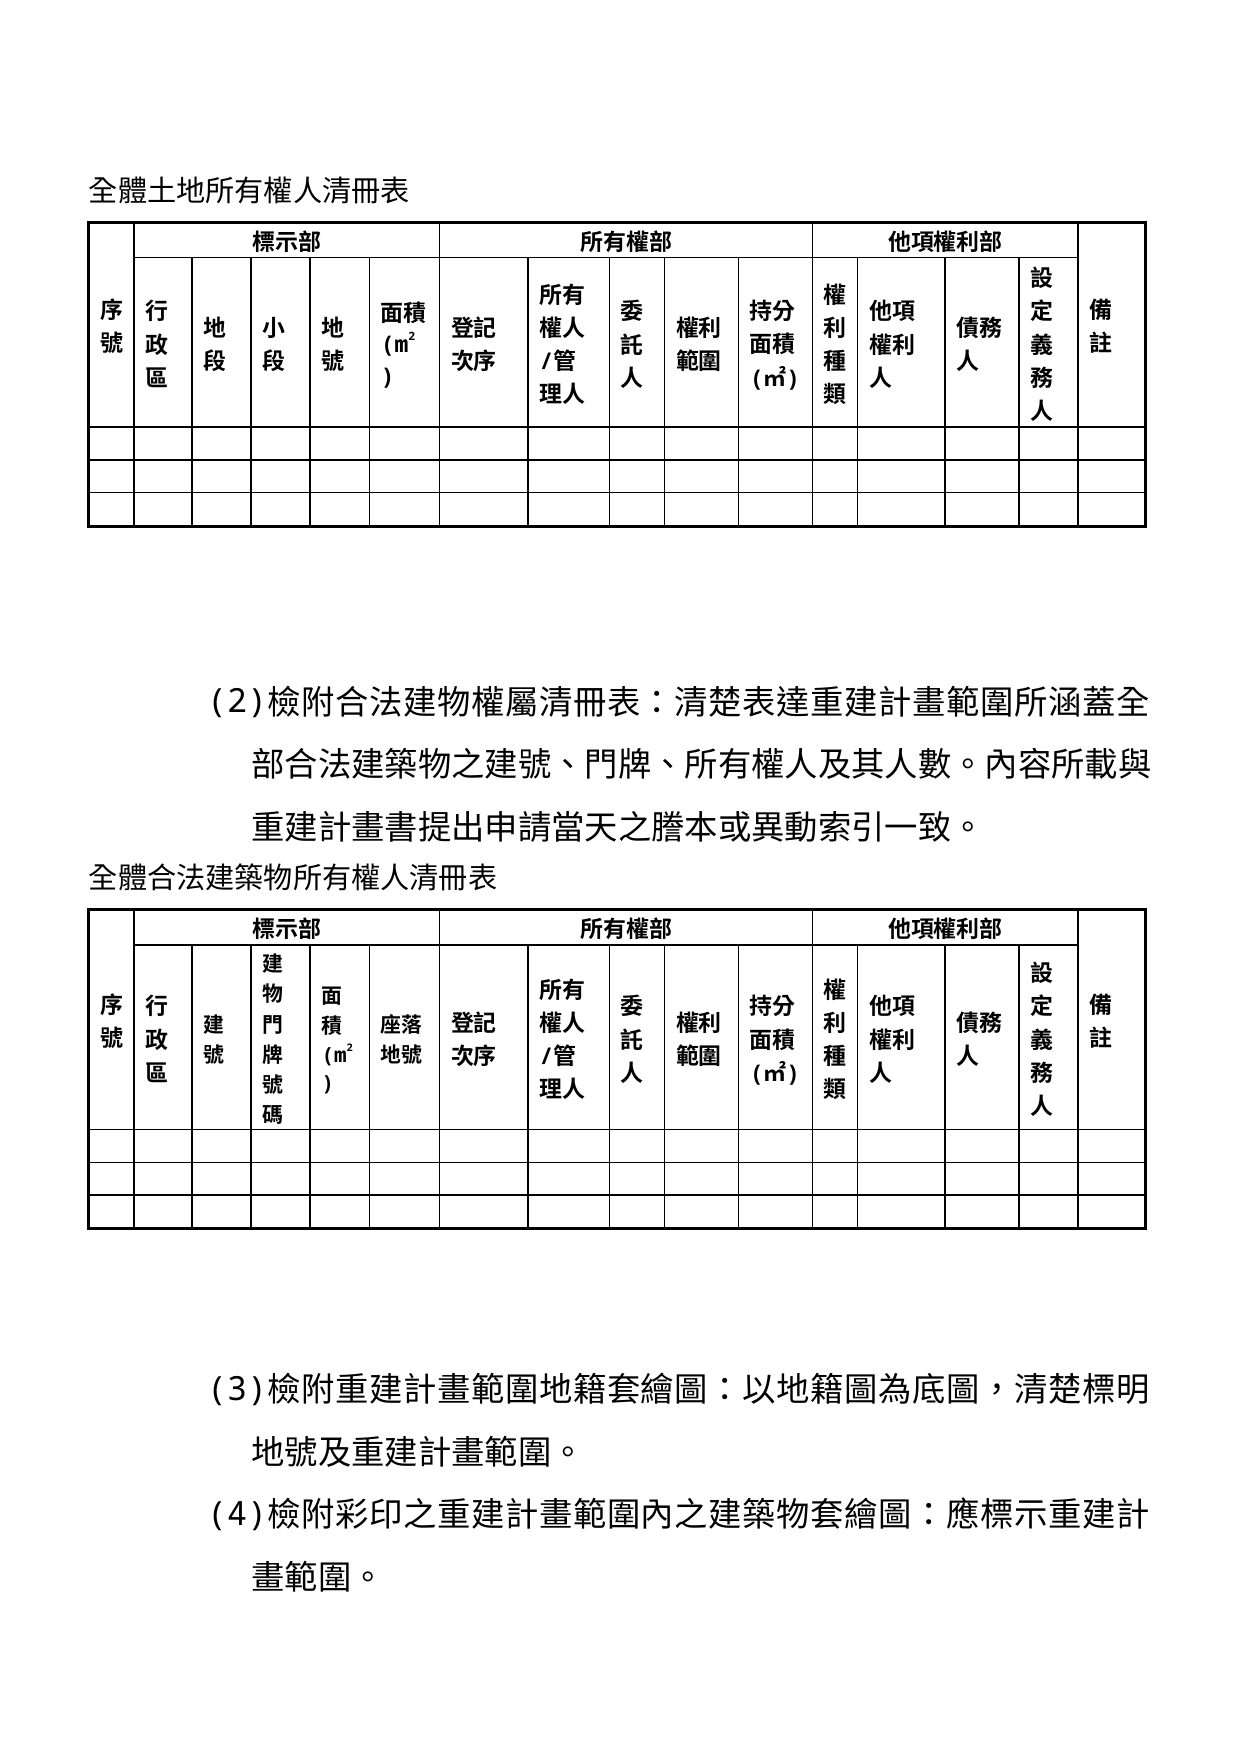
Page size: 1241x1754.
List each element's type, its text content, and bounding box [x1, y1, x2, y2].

table_cell [665, 1130, 738, 1162]
table_cell [370, 1130, 439, 1162]
table_cell [739, 428, 812, 459]
table_cell [610, 1163, 664, 1194]
table_cell [90, 1130, 133, 1162]
table_cell [1020, 493, 1077, 524]
table_cell 權利範圍 [665, 258, 738, 426]
table_cell [370, 461, 439, 492]
table_cell [90, 493, 133, 524]
table_cell 權利範圍 [665, 946, 738, 1129]
table_cell [370, 1196, 439, 1227]
table_cell [1079, 1163, 1144, 1194]
table_cell [665, 493, 738, 524]
table_cell [193, 1163, 250, 1194]
table_header 備註 [1079, 911, 1144, 1129]
table_cell [610, 1196, 664, 1227]
table_cell [946, 1130, 1018, 1162]
table_cell [193, 1196, 250, 1227]
table_cell [440, 493, 527, 524]
table_cell [135, 493, 191, 524]
table_cell [813, 1196, 857, 1227]
table_cell [370, 428, 439, 459]
text 全體合法建築物所有權人清冊表 [89, 846, 1147, 900]
table_cell 座落地號 [370, 946, 439, 1129]
table_cell [1020, 1163, 1077, 1194]
table_cell 面積(m2) [311, 946, 369, 1129]
table_cell [1020, 461, 1077, 492]
table_cell [739, 1196, 812, 1227]
table_cell [665, 461, 738, 492]
table_cell [135, 461, 191, 492]
table_cell [135, 1196, 191, 1227]
table_cell [311, 1163, 369, 1194]
table_header 備註 [1079, 224, 1144, 426]
table_cell [529, 461, 609, 492]
table_cell [739, 461, 812, 492]
table_cell [1079, 428, 1144, 459]
table_cell [946, 1163, 1018, 1194]
table_cell [1020, 1196, 1077, 1227]
table_cell 登記次序 [440, 946, 527, 1129]
text (4)檢附彩印之重建計畫範圍內之建築物套繪圖：應標示重建計畫範圍。 [207, 1471, 1152, 1596]
table_cell [252, 1196, 309, 1227]
table_cell [135, 1163, 191, 1194]
table_cell [311, 428, 369, 459]
table_cell [858, 1130, 944, 1162]
table_cell [193, 493, 250, 524]
table_cell [252, 1163, 309, 1194]
table_cell [370, 1163, 439, 1194]
table_cell 設定義務人 [1020, 946, 1077, 1129]
table_cell [946, 461, 1018, 492]
table_cell 債務人 [946, 258, 1018, 426]
table_cell [193, 461, 250, 492]
text (2)檢附合法建物權屬清冊表：清楚表達重建計畫範圍所涵蓋全部合法建築物之建號、門牌、所有權人及其人數。內容所載與重建計畫書提出申請當天之謄本或異動索引一致。 [207, 658, 1152, 846]
table_cell [440, 1163, 527, 1194]
table_cell [252, 461, 309, 492]
table_cell 建物門牌號碼 [252, 946, 309, 1129]
table_cell 權利種類 [813, 946, 857, 1129]
table_header 標示部 [135, 224, 439, 257]
table_cell [946, 1196, 1018, 1227]
table_cell [813, 428, 857, 459]
table_cell [610, 1130, 664, 1162]
table_cell [610, 493, 664, 524]
table_cell 地號 [311, 258, 369, 426]
table_cell [311, 1196, 369, 1227]
table_cell [1079, 1196, 1144, 1227]
table_cell [858, 1196, 944, 1227]
table_cell [440, 461, 527, 492]
table_cell 建號 [193, 946, 250, 1129]
table_cell [90, 461, 133, 492]
table_cell [311, 493, 369, 524]
table_cell 行政區 [135, 258, 191, 426]
table_cell [252, 1130, 309, 1162]
table_cell [858, 428, 944, 459]
table_cell [529, 428, 609, 459]
table_cell [858, 1163, 944, 1194]
table_header 序號 [90, 224, 133, 426]
table_cell [665, 1196, 738, 1227]
table_cell 持分面積(㎡) [739, 258, 812, 426]
table_cell [813, 1163, 857, 1194]
table_cell [193, 428, 250, 459]
table_cell [739, 1130, 812, 1162]
table_cell [252, 428, 309, 459]
table_cell [665, 1163, 738, 1194]
table_cell [739, 493, 812, 524]
table_cell [529, 1196, 609, 1227]
table_cell [1079, 1130, 1144, 1162]
table_cell [311, 1130, 369, 1162]
table_cell 小段 [252, 258, 309, 426]
table_cell 委託人 [610, 946, 664, 1129]
table_cell [193, 1130, 250, 1162]
table_cell [610, 428, 664, 459]
table_cell 他項權利人 [858, 258, 944, 426]
table_cell [90, 1196, 133, 1227]
table_cell [739, 1163, 812, 1194]
table_cell [665, 428, 738, 459]
table_cell [135, 428, 191, 459]
table_cell [946, 428, 1018, 459]
table_cell [90, 1163, 133, 1194]
table_cell 面積(m2) [370, 258, 439, 426]
text (3)檢附重建計畫範圍地籍套繪圖：以地籍圖為底圖，清楚標明地號及重建計畫範圍。 [207, 1346, 1152, 1471]
table_cell 行政區 [135, 946, 191, 1129]
table_header 標示部 [135, 911, 439, 944]
table_header 所有權部 [440, 224, 812, 257]
table_cell [610, 461, 664, 492]
table_cell 地段 [193, 258, 250, 426]
table_header 序號 [90, 911, 133, 1129]
table_cell [440, 1196, 527, 1227]
table_header 他項權利部 [813, 911, 1077, 944]
table_cell [90, 428, 133, 459]
text 全體土地所有權人清冊表 [89, 158, 1147, 212]
table_cell [813, 461, 857, 492]
table_cell [440, 1130, 527, 1162]
table_cell [813, 493, 857, 524]
table_cell [946, 493, 1018, 524]
table_cell [858, 493, 944, 524]
table_header 所有權部 [440, 911, 812, 944]
table_cell [1079, 493, 1144, 524]
table_cell 所有權人/管理人 [529, 946, 609, 1129]
table_cell [440, 428, 527, 459]
table_cell 登記次序 [440, 258, 527, 426]
table_cell 他項權利人 [858, 946, 944, 1129]
table_cell [529, 1163, 609, 1194]
table_cell [370, 493, 439, 524]
table_cell 設定義務人 [1020, 258, 1077, 426]
table_cell [813, 1130, 857, 1162]
table_cell 持分面積(㎡) [739, 946, 812, 1129]
table_cell [1079, 461, 1144, 492]
table_cell [135, 1130, 191, 1162]
table_cell [252, 493, 309, 524]
table_cell 權利種類 [813, 258, 857, 426]
table_cell 委託人 [610, 258, 664, 426]
table_cell [858, 461, 944, 492]
table_cell [529, 493, 609, 524]
table_cell 債務人 [946, 946, 1018, 1129]
table_header 他項權利部 [813, 224, 1077, 257]
table_cell [1020, 428, 1077, 459]
table_cell 所有權人/管理人 [529, 258, 609, 426]
table_cell [529, 1130, 609, 1162]
table_cell [1020, 1130, 1077, 1162]
table_cell [311, 461, 369, 492]
